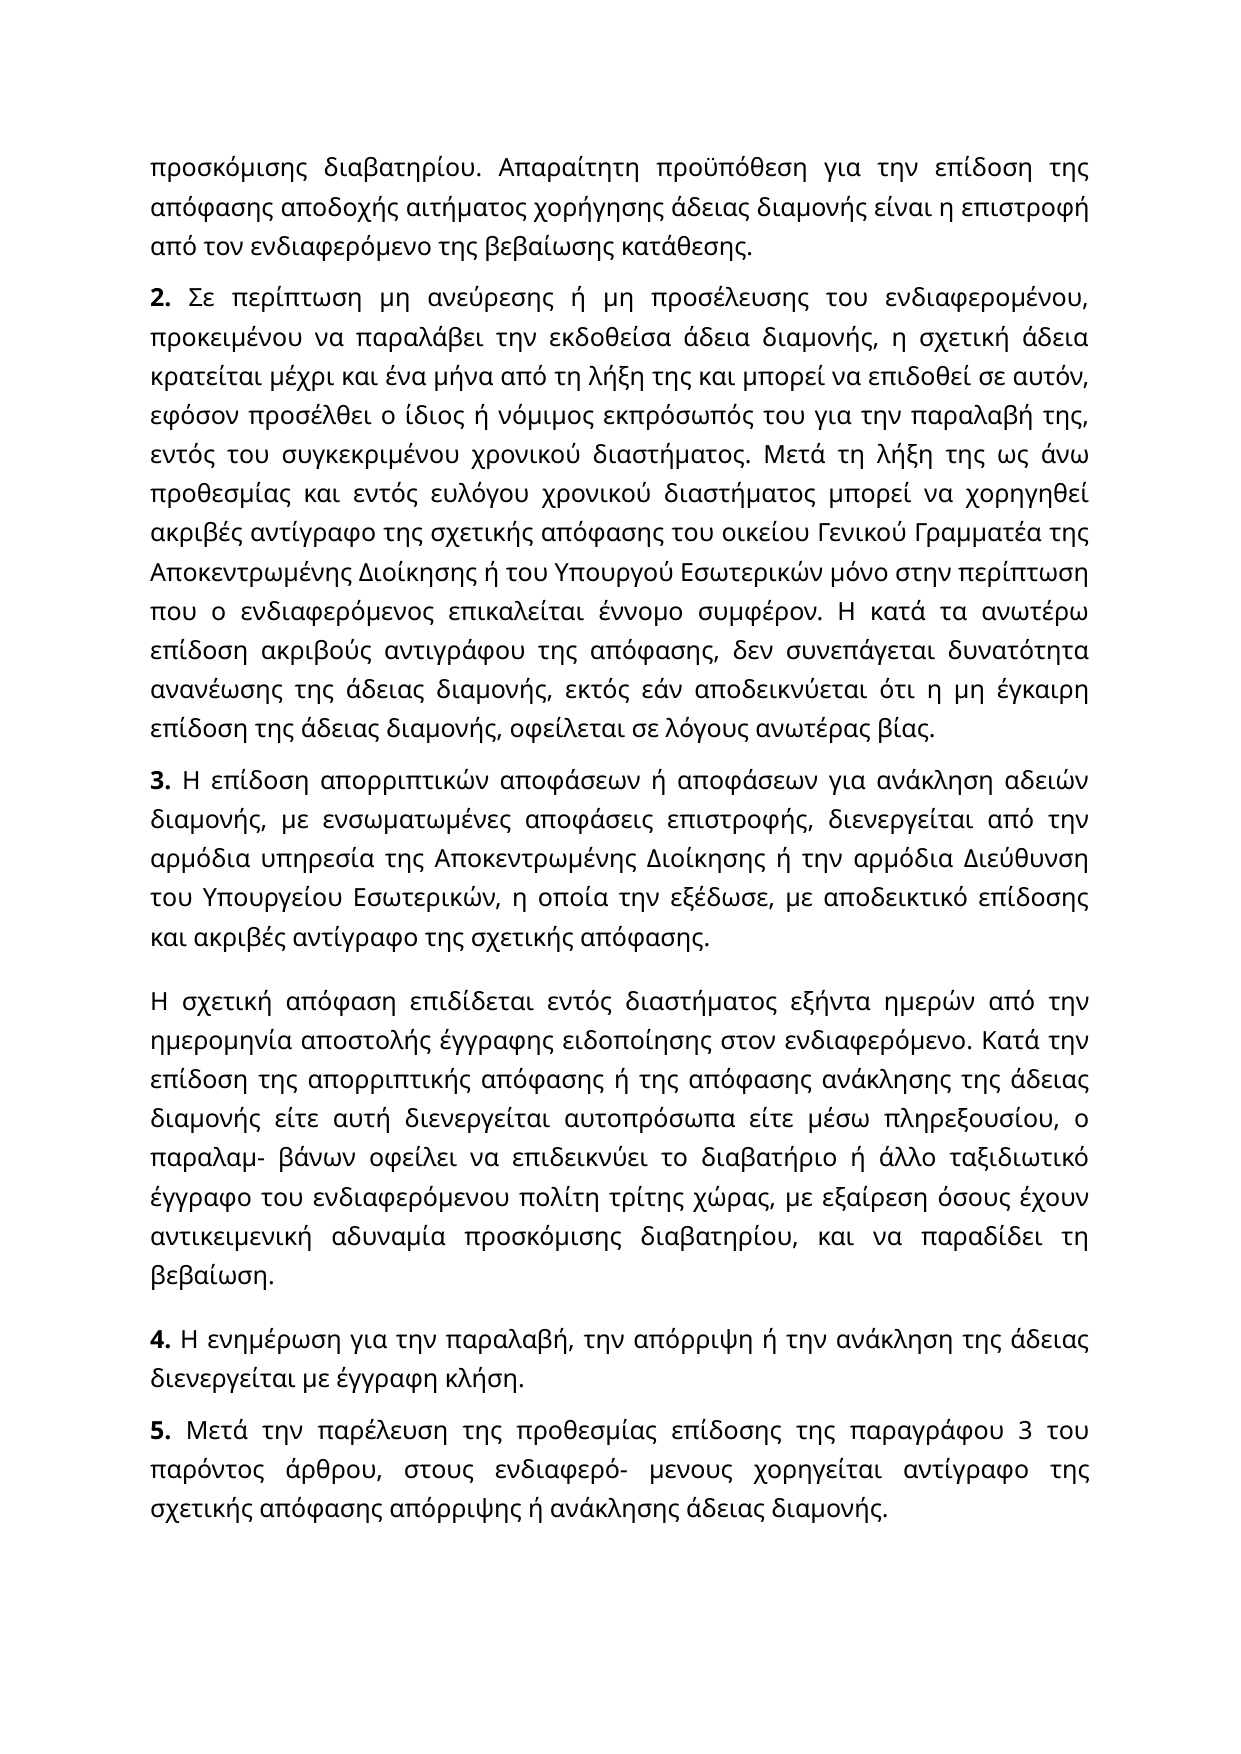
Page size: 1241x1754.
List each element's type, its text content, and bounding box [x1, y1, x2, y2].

text προσκόμισης διαβατηρίου. Απαραίτητη προϋπόθεση για την επίδοση της απόφασης αποδοχής αιτήματος χορήγησης άδειας διαμονής είναι η επιστροφή από τον ενδιαφερόμενο της βεβαίωσης κατάθεσης. [150, 150, 1090, 262]
text 2. Σε περίπτωση μη ανεύρεσης ή μη προσέλευσης του ενδιαφερομένου, προκειμένου να παραλάβει την εκδοθείσα άδεια διαμονής, η σχετική άδεια κρατείται μέχρι και ένα μήνα από τη λήξη της και μπορεί να επιδοθεί σε αυτόν, εφόσον προσέλθει ο ίδιος ή νόμιμος εκπρόσωπός του για την παραλαβή της, εντός του συγκεκριμένου χρονικού διαστήματος. Μετά τη λήξη της ως άνω προθεσμίας και εντός ευλόγου χρονικού διαστήματος μπορεί να χορηγηθεί ακριβές αντίγραφο της σχετικής απόφασης του οικείου Γενικού Γραμματέα της Αποκεντρωμένης Διοίκησης ή του Υπουργού Εσωτερικών μόνο στην περίπτωση που ο ενδιαφερόμενος επικαλείται έννομο συμφέρον. Η κατά τα ανωτέρω επίδοση ακριβούς αντιγράφου της απόφασης, δεν συνεπάγεται δυνατότητα ανανέωσης της άδειας διαμονής, εκτός εάν αποδεικνύεται ότι η μη έγκαιρη επίδοση της άδειας διαμονής, οφείλεται σε λόγους ανωτέρας βίας. [150, 280, 1090, 745]
text 5. Μετά την παρέλευση της προθεσμίας επίδοσης της παραγράφου 3 του παρόντος άρθρου, στους ενδιαφερό- μενους χορηγείται αντίγραφο της σχετικής απόφασης απόρριψης ή ανάκλησης άδειας διαμονής. [150, 1412, 1090, 1525]
text 3. Η επίδοση απορριπτικών αποφάσεων ή αποφάσεων για ανάκληση αδειών διαμονής, με ενσωματωμένες αποφάσεις επιστροφής, διενεργείται από την αρμόδια υπηρεσία της Αποκεντρωμένης Διοίκησης ή την αρμόδια Διεύθυνση του Υπουργείου Εσωτερικών, η οποία την εξέδωσε, με αποδεικτικό επίδοσης και ακριβές αντίγραφο της σχετικής απόφασης. [150, 762, 1090, 953]
text 4. Η ενημέρωση για την παραλαβή, την απόρριψη ή την ανάκληση της άδειας διενεργείται με έγγραφη κλήση. [150, 1322, 1090, 1395]
text Η σχετική απόφαση επιδίδεται εντός διαστήματος εξήντα ημερών από την ημερομηνία αποστολής έγγραφης ειδοποίησης στον ενδιαφερόμενο. Κατά την επίδοση της απορριπτικής απόφασης ή της απόφασης ανάκλησης της άδειας διαμονής είτε αυτή διενεργείται αυτοπρόσωπα είτε μέσω πληρεξουσίου, ο παραλαμ- βάνων οφείλει να επιδεικνύει το διαβατήριο ή άλλο ταξιδιωτικό έγγραφο του ενδιαφερόμενου πολίτη τρίτης χώρας, με εξαίρεση όσους έχουν αντικειμενική αδυναμία προσκόμισης διαβατηρίου, και να παραδίδει τη βεβαίωση. [150, 983, 1090, 1292]
